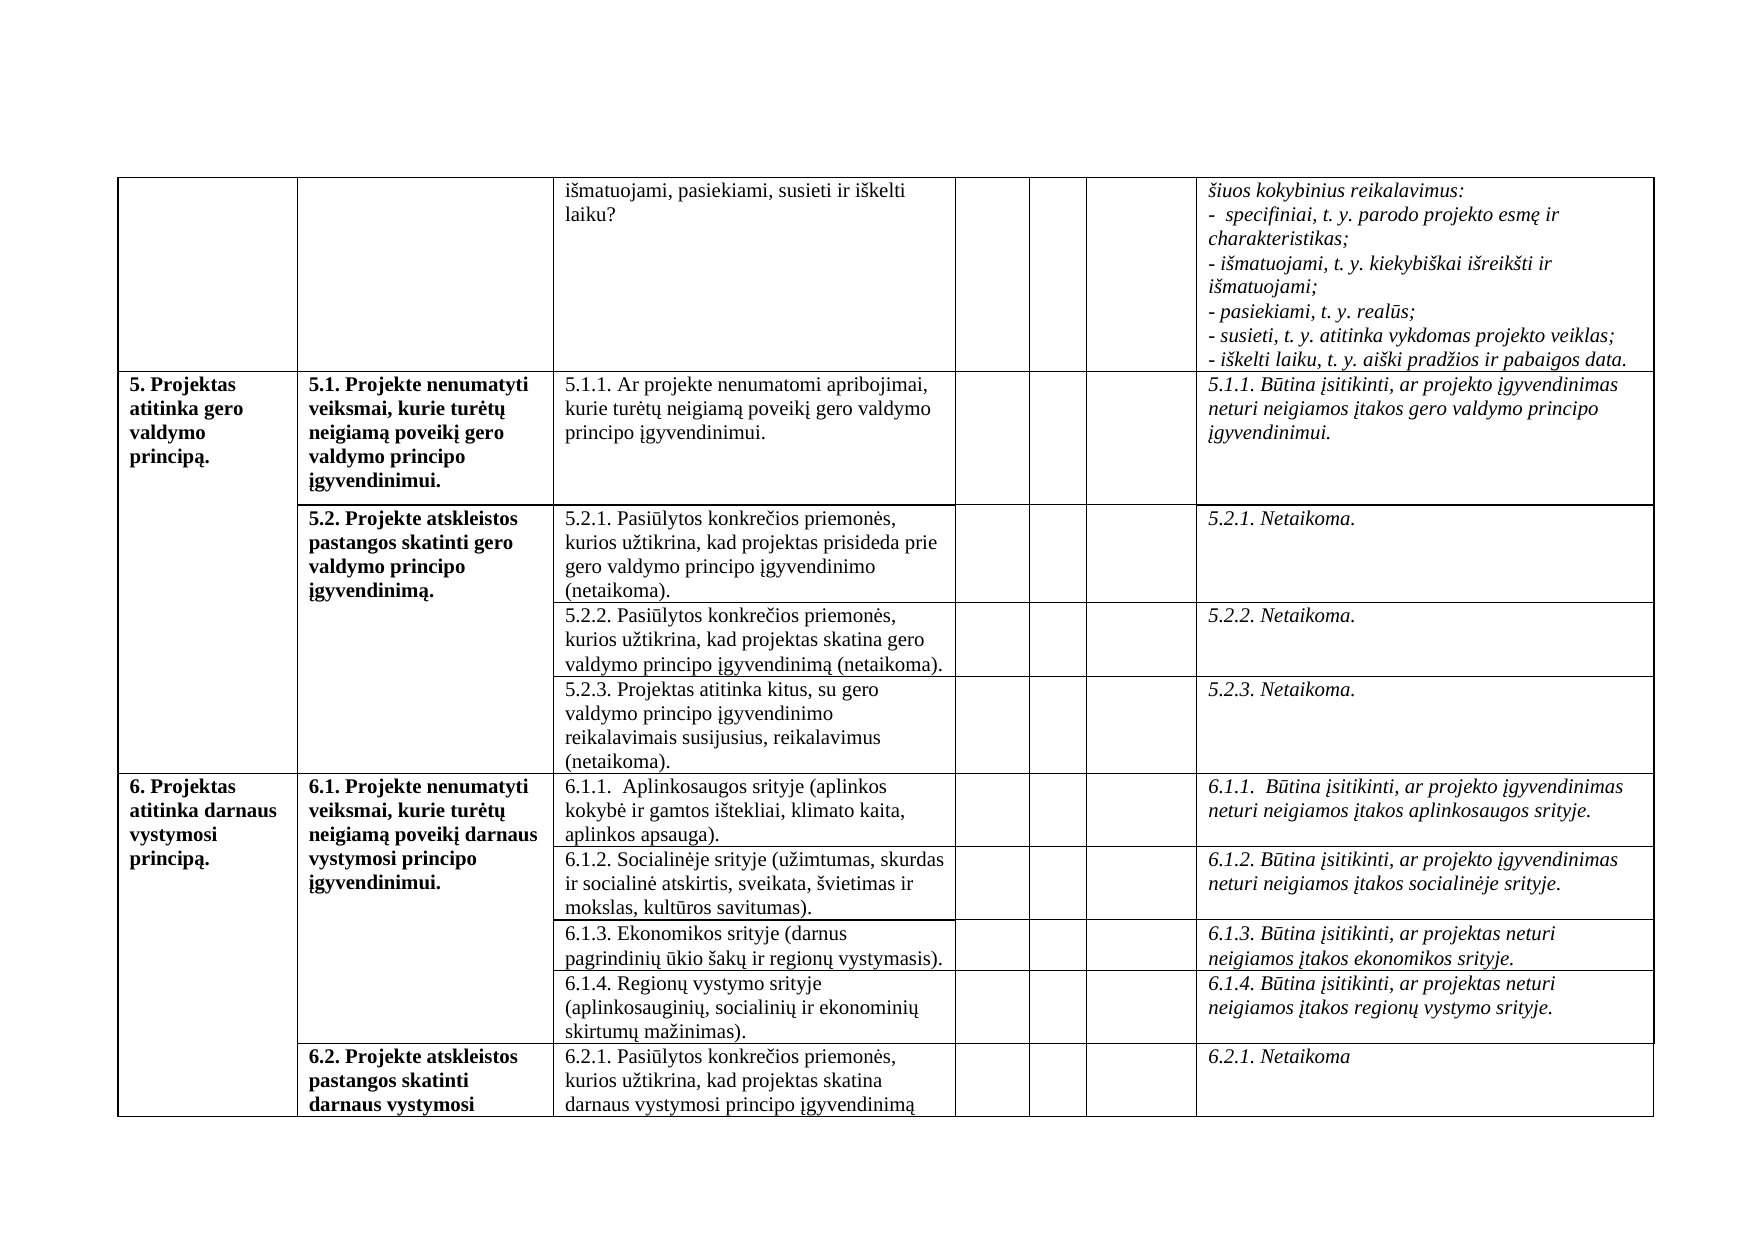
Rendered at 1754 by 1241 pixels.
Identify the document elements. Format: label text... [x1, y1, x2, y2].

table_cell [956, 178, 1029, 371]
table_cell [1087, 1044, 1196, 1116]
table_cell išmatuojami, pasiekiami, susieti ir iškelti laiku? [554, 178, 955, 371]
table_cell 6.1.1. Aplinkosaugos srityje (aplinkos kokybė ir gamtos ištekliai, klimato kaita, aplinkos apsauga). [554, 774, 955, 846]
table_cell [956, 847, 1029, 919]
table_cell 6.1.4. Būtina įsitikinti, ar projektas neturi neigiamos įtakos regionų vystymo srityje. [1197, 971, 1653, 1043]
table_cell 5.2.1. Netaikoma. [1197, 506, 1653, 602]
table_cell [956, 505, 1029, 602]
table_cell [956, 1044, 1029, 1116]
table_cell 6.1. Projekte nenumatyti veiksmai, kurie turėtų neigiamą poveikį darnaus vystymosi principo įgyvendinimui. [298, 774, 553, 1043]
table_cell 6.1.4. Regionų vystymo srityje (aplinkosauginių, socialinių ir ekonominių skirtumų mažinimas). [554, 971, 955, 1043]
table_cell [119, 178, 297, 371]
table_cell 6.1.3. Būtina įsitikinti, ar projektas neturi neigiamos įtakos ekonomikos srityje. [1197, 920, 1653, 969]
table_cell [1030, 774, 1086, 846]
table_cell 5. Projektas atitinka gero valdymo principą. [119, 372, 297, 773]
table_cell [956, 920, 1029, 969]
table_cell 6. Projektas atitinka darnaus vystymosi principą. [119, 774, 297, 1116]
table_cell [1030, 603, 1086, 676]
table_cell [1030, 372, 1086, 504]
table_cell [1087, 505, 1196, 602]
table_cell [1087, 178, 1196, 371]
table_cell 5.2.2. Pasiūlytos konkrečios priemonės, kurios užtikrina, kad projektas skatina gero valdymo principo įgyvendinimą (netaikoma). [554, 603, 955, 676]
table_cell 6.1.3. Ekonomikos srityje (darnus pagrindinių ūkio šakų ir regionų vystymasis). [554, 921, 955, 969]
table_cell [956, 677, 1029, 773]
table_cell 5.1.1. Būtina įsitikinti, ar projekto įgyvendinimas neturi neigiamos įtakos gero valdymo principo įgyvendinimui. [1197, 372, 1653, 504]
table_cell [1030, 677, 1086, 773]
table_cell 5.2. Projekte atskleistos pastangos skatinti gero valdymo principo įgyvendinimą. [298, 506, 553, 773]
table_cell šiuos kokybinius reikalavimus: - specifiniai, t. y. parodo projekto esmę ir charakteristikas; - išmatuojami, t. y. kiekybiškai išreikšti ir išmatuojami; - pasiekiami, t. y. realūs; - susieti, t. y. atitinka vykdomas projekto veiklas; - iškelti laiku, t. y. aiški pradžios ir pabaigos data. [1197, 178, 1653, 371]
table_cell [1087, 847, 1196, 919]
table_cell 6.1.1. Būtina įsitikinti, ar projekto įgyvendinimas neturi neigiamos įtakos aplinkosaugos srityje. [1197, 774, 1653, 846]
table_cell [1087, 971, 1196, 1043]
table_cell 6.1.2. Socialinėje srityje (užimtumas, skurdas ir socialinė atskirtis, sveikata, švietimas ir mokslas, kultūros savitumas). [554, 847, 955, 919]
table_cell 5.1. Projekte nenumatyti veiksmai, kurie turėtų neigiamą poveikį gero valdymo principo įgyvendinimui. [298, 372, 553, 504]
table_cell 5.2.1. Pasiūlytos konkrečios priemonės, kurios užtikrina, kad projektas prisideda prie gero valdymo principo įgyvendinimo (netaikoma). [554, 506, 955, 602]
table_cell 6.2. Projekte atskleistos pastangos skatinti darnaus vystymosi [298, 1044, 553, 1116]
table_cell [298, 178, 553, 371]
table_cell [956, 774, 1029, 846]
table_cell 5.1.1. Ar projekte nenumatomi apribojimai, kurie turėtų neigiamą poveikį gero valdymo principo įgyvendinimui. [554, 372, 955, 504]
table_cell [1087, 920, 1196, 969]
table_cell [1030, 971, 1086, 1043]
table_cell [1030, 847, 1086, 919]
table_cell [1087, 372, 1196, 504]
table_cell [1030, 178, 1086, 371]
table_cell 6.2.1. Pasiūlytos konkrečios priemonės, kurios užtikrina, kad projektas skatina darnaus vystymosi principo įgyvendinimą [554, 1044, 955, 1116]
table_cell 6.1.2. Būtina įsitikinti, ar projekto įgyvendinimas neturi neigiamos įtakos socialinėje srityje. [1197, 847, 1653, 919]
table_cell 5.2.3. Netaikoma. [1197, 677, 1653, 773]
table_cell [1087, 774, 1196, 846]
table_cell 6.2.1. Netaikoma [1197, 1044, 1653, 1116]
table_cell [1030, 920, 1086, 969]
table_cell 5.2.3. Projektas atitinka kitus, su gero valdymo principo įgyvendinimo reikalavimais susijusius, reikalavimus (netaikoma). [554, 677, 955, 773]
table_cell [1087, 677, 1196, 773]
table_cell [956, 372, 1029, 504]
table_cell [1030, 505, 1086, 602]
table_cell [1030, 1044, 1086, 1116]
table_cell [1087, 603, 1196, 676]
table_cell [956, 971, 1029, 1043]
table_cell 5.2.2. Netaikoma. [1197, 603, 1653, 676]
table_cell [956, 603, 1029, 676]
